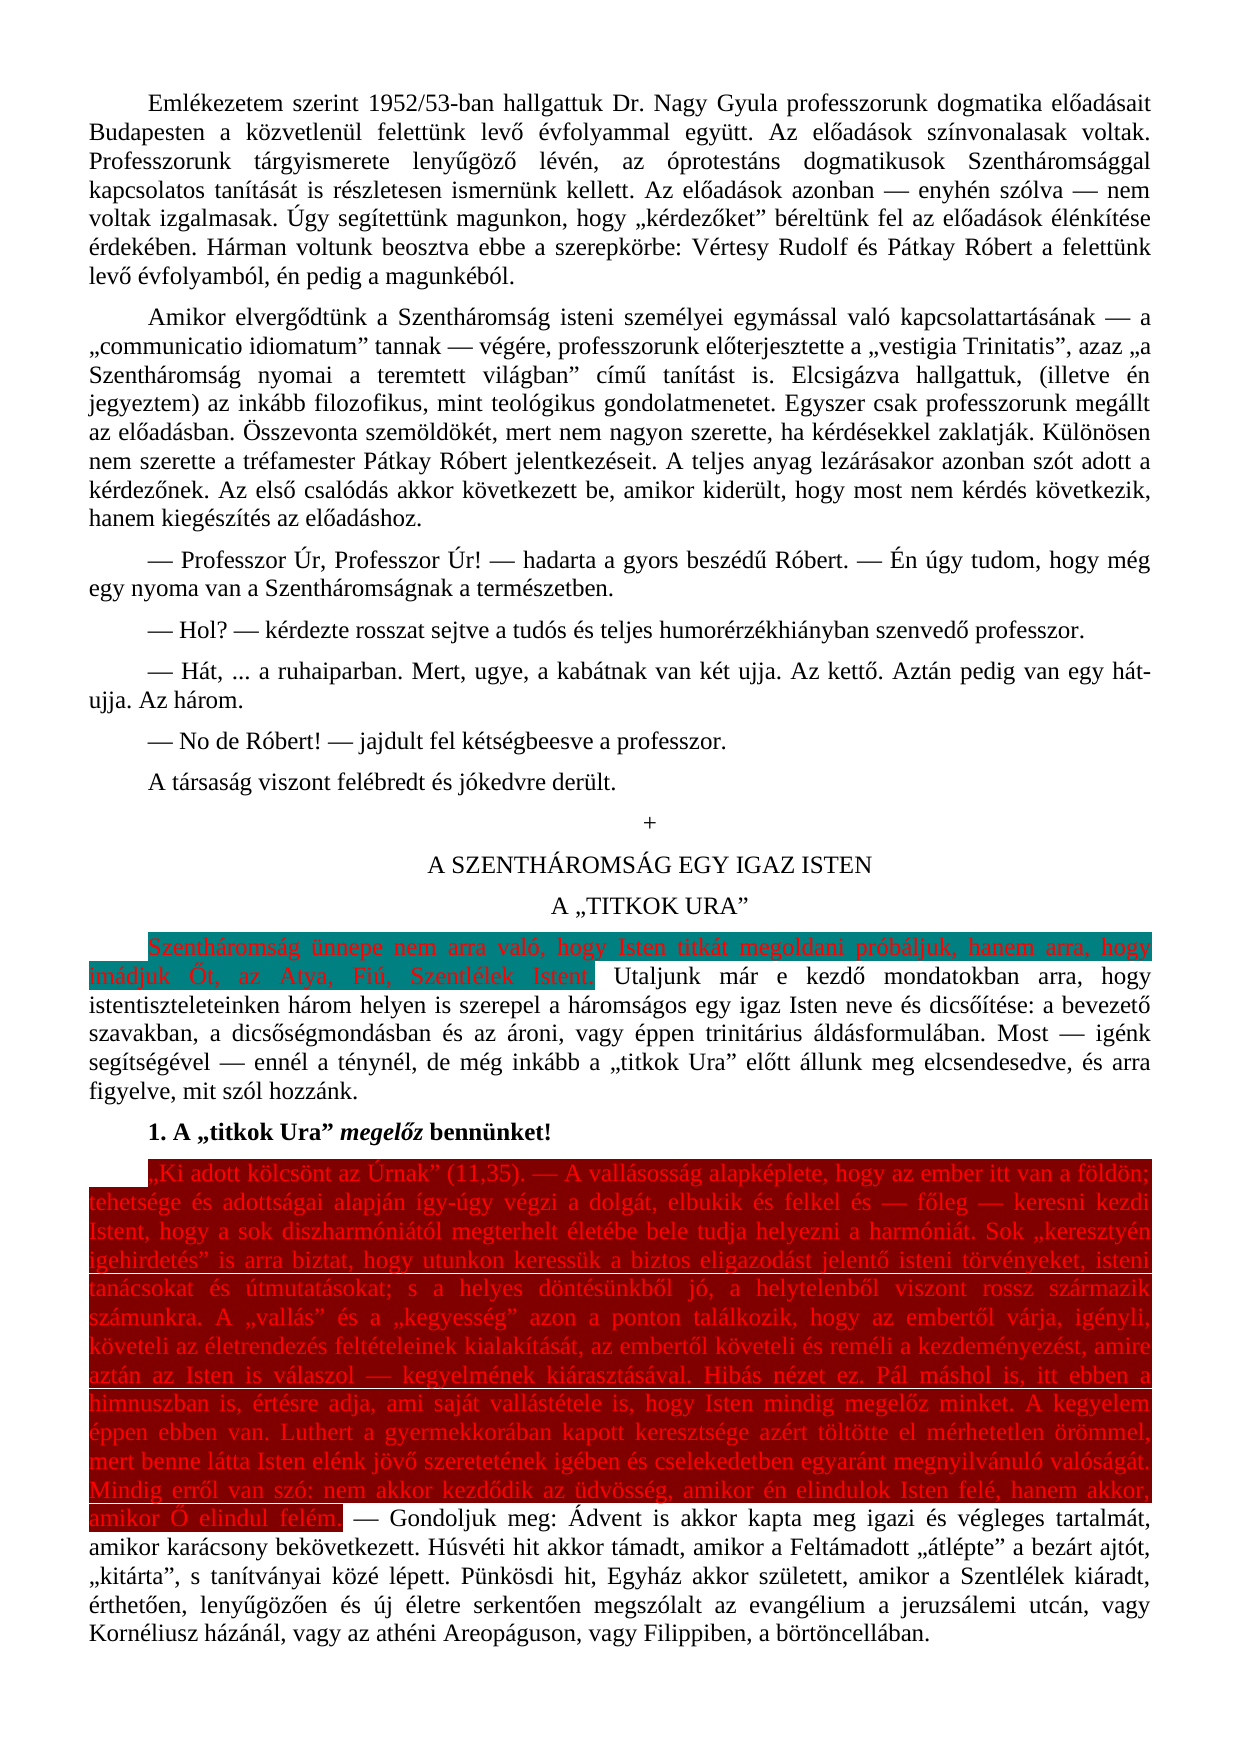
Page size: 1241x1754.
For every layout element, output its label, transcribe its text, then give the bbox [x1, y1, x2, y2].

text + [88, 808, 1152, 837]
text ― Hol? ― kérdezte rosszat sejtve a tudós és teljes humorérzékhiányban szenvedő professzor. [88, 615, 1152, 643]
text A „TITKOK URA” [88, 891, 1152, 920]
text A társaság viszont felébredt és jókedvre derült. [88, 767, 1152, 796]
text ― Professzor Úr, Professzor Úr! ― hadarta a gyors beszédű Róbert. ― Én úgy tudom, hogy még egy nyoma van a Szentháromságnak a természetben. [88, 545, 1152, 602]
text ― No de Róbert! ― jajdult fel kétségbeesve a professzor. [88, 726, 1152, 755]
text Emlékezetem szerint 1952/53-ban hallgattuk Dr. Nagy Gyula professzorunk dogmatika előadásait Budapesten a közvetlenül felettünk levő évfolyammal együtt. Az előadások színvonalasak voltak. Professzorunk tárgyismerete lenyűgöző lévén, az óprotestáns dogmatikusok Szentháromsággal kapcsolatos tanítását is részletesen ismernünk kellett. Az előadások azonban ― enyhén szólva ― nem voltak izgalmasak. Úgy segítettünk magunkon, hogy „kérdezőket” béreltünk fel az előadások élénkítése érdekében. Hárman voltunk beosztva ebbe a szerepkörbe: Vértesy Rudolf és Pátkay Róbert a felettünk levő évfolyamból, én pedig a magunkéból. [88, 88, 1152, 290]
text ― Hát, ... a ruhaiparban. Mert, ugye, a kabátnak van két ujja. Az kettő. Aztán pedig van egy hát-ujja. Az három. [88, 656, 1152, 713]
text A SZENTHÁROMSÁG EGY IGAZ ISTEN [88, 850, 1152, 878]
text 1. A „titkok Ura” megelőz bennünket! [88, 1117, 1152, 1146]
text „Ki adott kölcsönt az Úrnak” (11,35). ― A vallásosság alapképlete, hogy az ember itt van a földön; tehetsége és adottságai alapján így-úgy végzi a dolgát, elbukik és felkel és ― főleg ― keresni kezdi Istent, hogy a sok diszharmóniától megterhelt életébe bele tudja helyezni a harmóniát. Sok „keresztyén igehirdetés” is arra biztat, hogy utunkon keressük a biztos eligazodást jelentő isteni törvényeket, isteni tanácsokat és útmutatásokat; s a helyes döntésünkből jó, a helytelenből viszont rossz származik számunkra. A „vallás” és a „kegyesség” azon a ponton találkozik, hogy az embertől várja, igényli, követeli az életrendezés feltételeinek kialakítását, az embertől követeli és reméli a kezdeményezést, amire aztán az Isten is válaszol ― kegyelmének kiárasztásával. Hibás nézet ez. Pál máshol is, itt ebben a himnuszban is, értésre adja, ami saját vallástétele is, hogy Isten mindig megelőz minket. A kegyelem éppen ebben van. Luthert a gyermekkorában kapott keresztsége azért töltötte el mérhetetlen örömmel, mert benne látta Isten elénk jövő szeretetének igében és cselekedetben egyaránt megnyilvánuló valóságát. Mindig erről van szó: nem akkor kezdődik az üdvösség, amikor én elindulok Isten felé, hanem akkor, amikor Ő elindul felém. ― Gondoljuk meg: Ádvent is akkor kapta meg igazi és végleges tartalmát, amikor karácsony bekövetkezett. Húsvéti hit akkor támadt, amikor a Feltámadott „átlépte” a bezárt ajtót, „kitárta”, s tanítványai közé lépett. Pünkösdi hit, Egyház akkor született, amikor a Szentlélek kiáradt, érthetően, lenyűgözően és új életre serkentően megszólalt az evangélium a jeruzsálemi utcán, vagy Kornéliusz házánál, vagy az athéni Areopáguson, vagy Filippiben, a börtöncellában. [88, 1158, 1152, 1647]
text Amikor elvergődtünk a Szentháromság isteni személyei egymással való kapcsolattartásának ― a „communicatio idiomatum” tannak ― végére, professzorunk előterjesztette a „vestigia Trinitatis”, azaz „a Szentháromság nyomai a teremtett világban” című tanítást is. Elcsigázva hallgattuk, (illetve én jegyeztem) az inkább filozofikus, mint teológikus gondolatmenetet. Egyszer csak professzorunk megállt az előadásban. Összevonta szemöldökét, mert nem nagyon szerette, ha kérdésekkel zaklatják. Különösen nem szerette a tréfamester Pátkay Róbert jelentkezéseit. A teljes anyag lezárásakor azonban szót adott a kérdezőnek. Az első csalódás akkor következett be, amikor kiderült, hogy most nem kérdés következik, hanem kiegészítés az előadáshoz. [88, 302, 1152, 532]
text Szentháromság ünnepe nem arra való, hogy Isten titkát megoldani próbáljuk, hanem arra, hogy imádjuk Őt, az Atya, Fiú, Szentlélek Istent. Utaljunk már e kezdő mondatokban arra, hogy istentiszteleteinken három helyen is szerepel a háromságos egy igaz Isten neve és dicsőítése: a bevezető szavakban, a dicsőségmondásban és az ároni, vagy éppen trinitárius áldásformulában. Most ― igénk segítségével ― ennél a ténynél, de még inkább a „titkok Ura” előtt állunk meg elcsendesedve, és arra figyelve, mit szól hozzánk. [88, 932, 1152, 1105]
